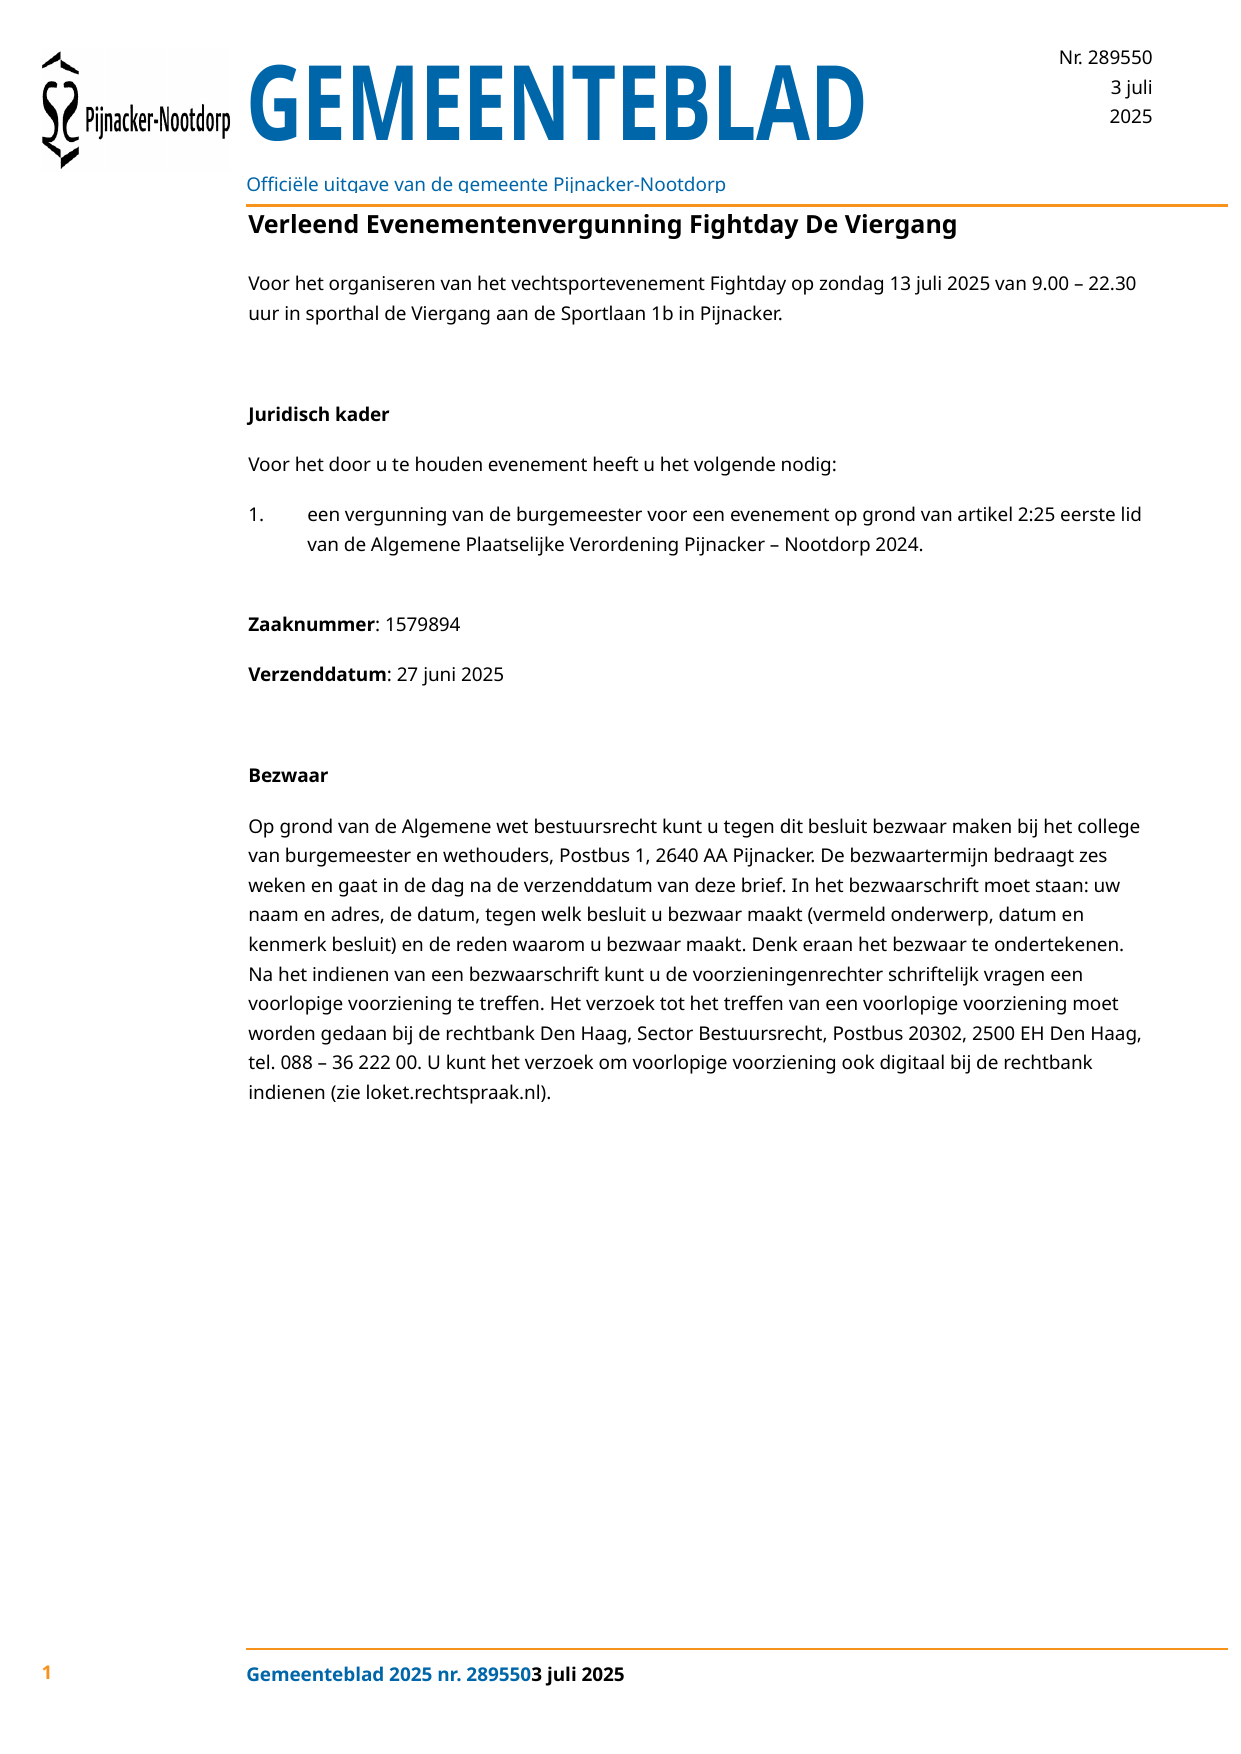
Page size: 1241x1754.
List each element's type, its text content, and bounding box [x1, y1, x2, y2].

text Juridisch kader [248, 401, 1152, 426]
list een vergunning van de burgemeester voor een evenement op grond van artikel 2:25 eerste lid van de Algemene Plaatselijke Verordening Pijnacker – Nootdorp 2024. [248, 502, 1152, 557]
text Voor het organiseren van het vechtsportevenement Fightday op zondag 13 juli 2025 van 9.00 – 22.30 uur in sporthal de Viergang aan de Sportlaan 1b in Pijnacker. [248, 270, 1152, 326]
text Verleend Evenementenvergunning Fightday De Viergang [248, 207, 1152, 241]
text Zaaknummer: 1579894 [248, 611, 1152, 637]
text Op grond van de Algemene wet bestuursrecht kunt u tegen dit besluit bezwaar maken bij het college van burgemeester en wethouders, Postbus 1, 2640 AA Pijnacker. De bezwaartermijn bedraagt zes weken en gaat in de dag na de verzenddatum van deze brief. In het bezwaarschrift moet staan: uw naam en adres, de datum, tegen welk besluit u bezwaar maakt (vermeld onderwerp, datum en kenmerk besluit) en de reden waarom u bezwaar maakt. Denk eraan het bezwaar te ondertekenen. Na het indienen van een bezwaarschrift kunt u de voorzieningenrechter schriftelijk vragen een voorlopige voorziening te treffen. Het verzoek tot het treffen van een voorlopige voorziening moet worden gedaan bij de rechtbank Den Haag, Sector Bestuursrecht, Postbus 20302, 2500 EH Den Haag, tel. 088 – 36 222 00. U kunt het verzoek om voorlopige voorziening ook digitaal bij de rechtbank indienen (zie loket.rechtspraak.nl). [248, 813, 1152, 1105]
picture [41, 47, 231, 172]
text Bezwaar [248, 762, 1152, 788]
text Voor het door u te houden evenement heeft u het volgende nodig: [248, 451, 1152, 477]
text Verzenddatum: 27 juni 2025 [248, 662, 1152, 687]
